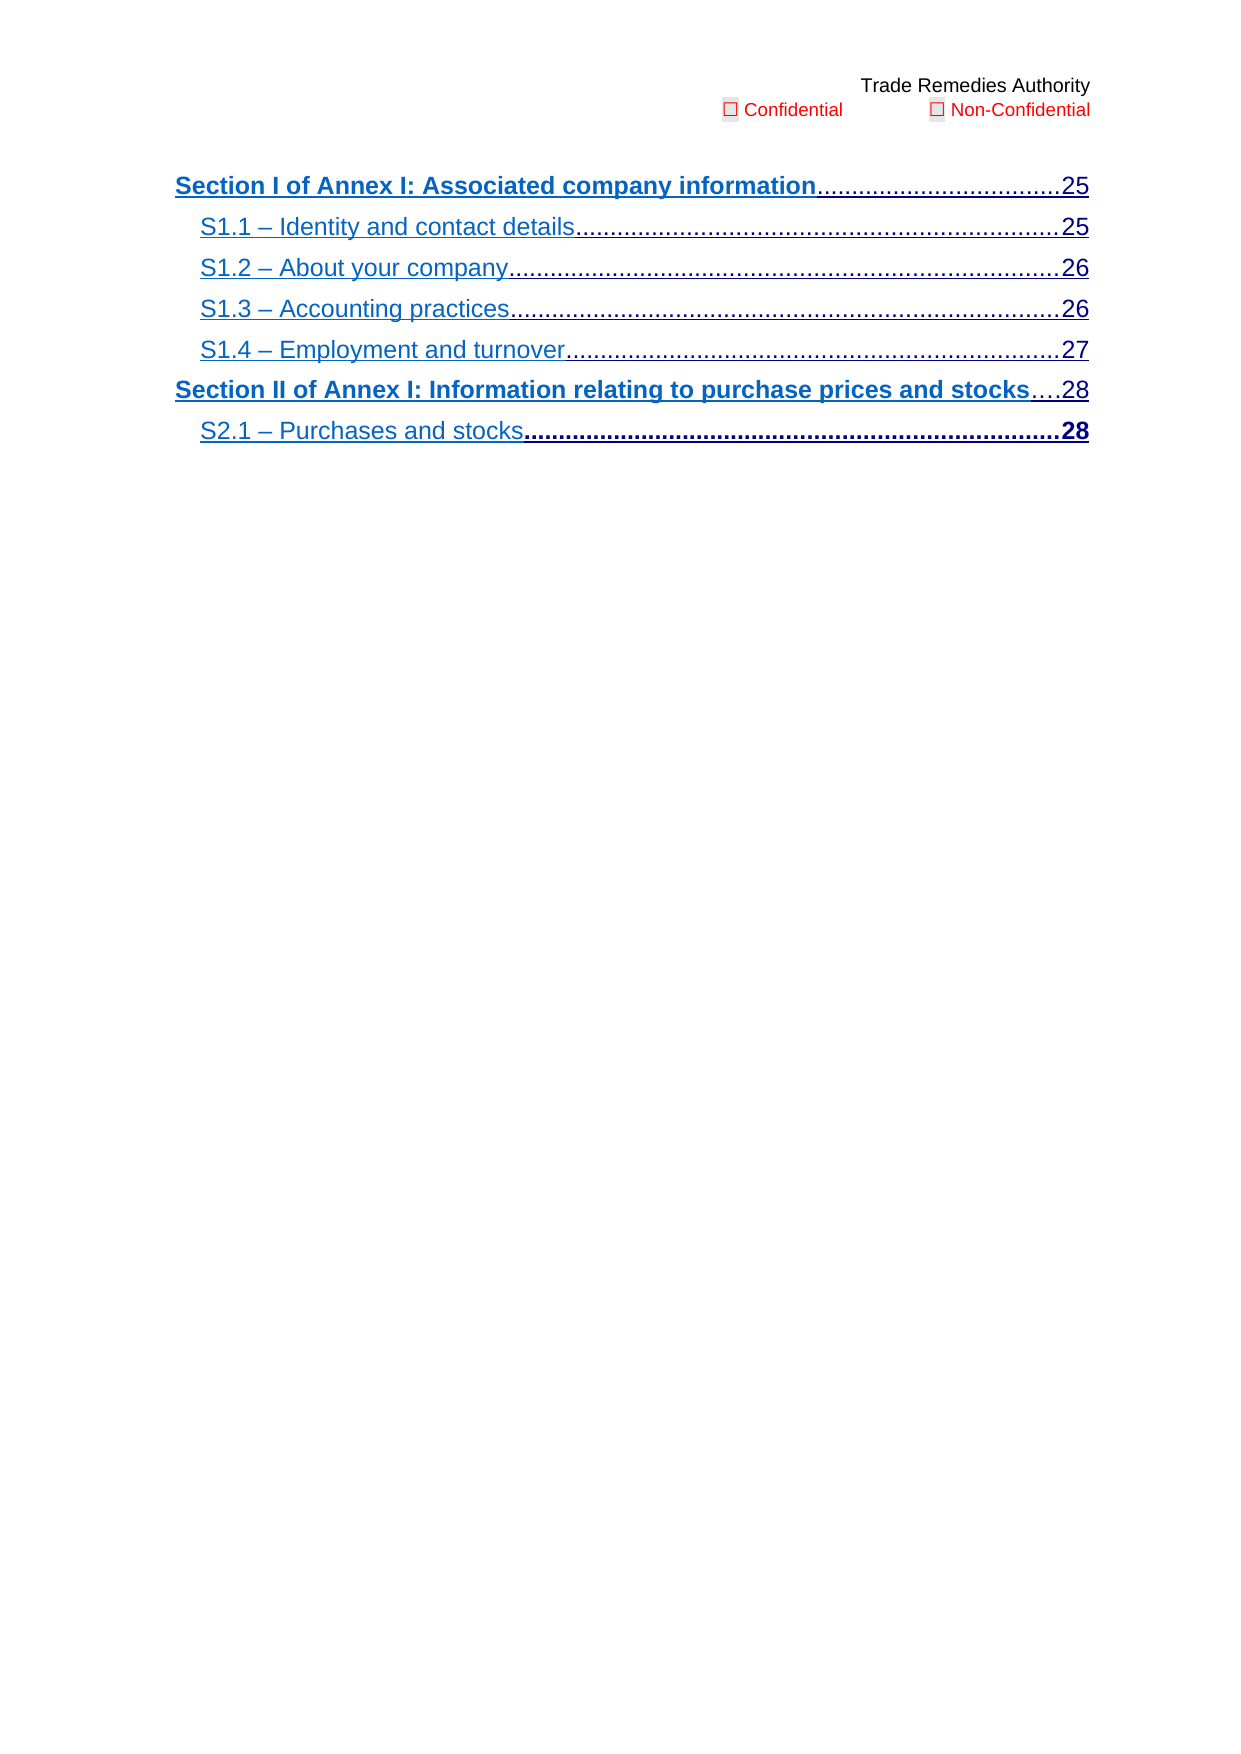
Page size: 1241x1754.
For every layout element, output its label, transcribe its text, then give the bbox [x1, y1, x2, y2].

text S1.3 – Accounting practices 26 [200, 294, 1090, 322]
text Section I of Annex I: Associated company information 25 [175, 171, 1090, 200]
text S1.2 – About your company 26 [200, 253, 1090, 282]
text S2.1 – Purchases and stocks 28 [200, 416, 1090, 445]
text Section II of Annex I: Information relating to purchase prices and stocks 28 [175, 375, 1090, 404]
text S1.4 – Employment and turnover 27 [200, 334, 1090, 363]
text S1.1 – Identity and contact details 25 [200, 212, 1090, 241]
